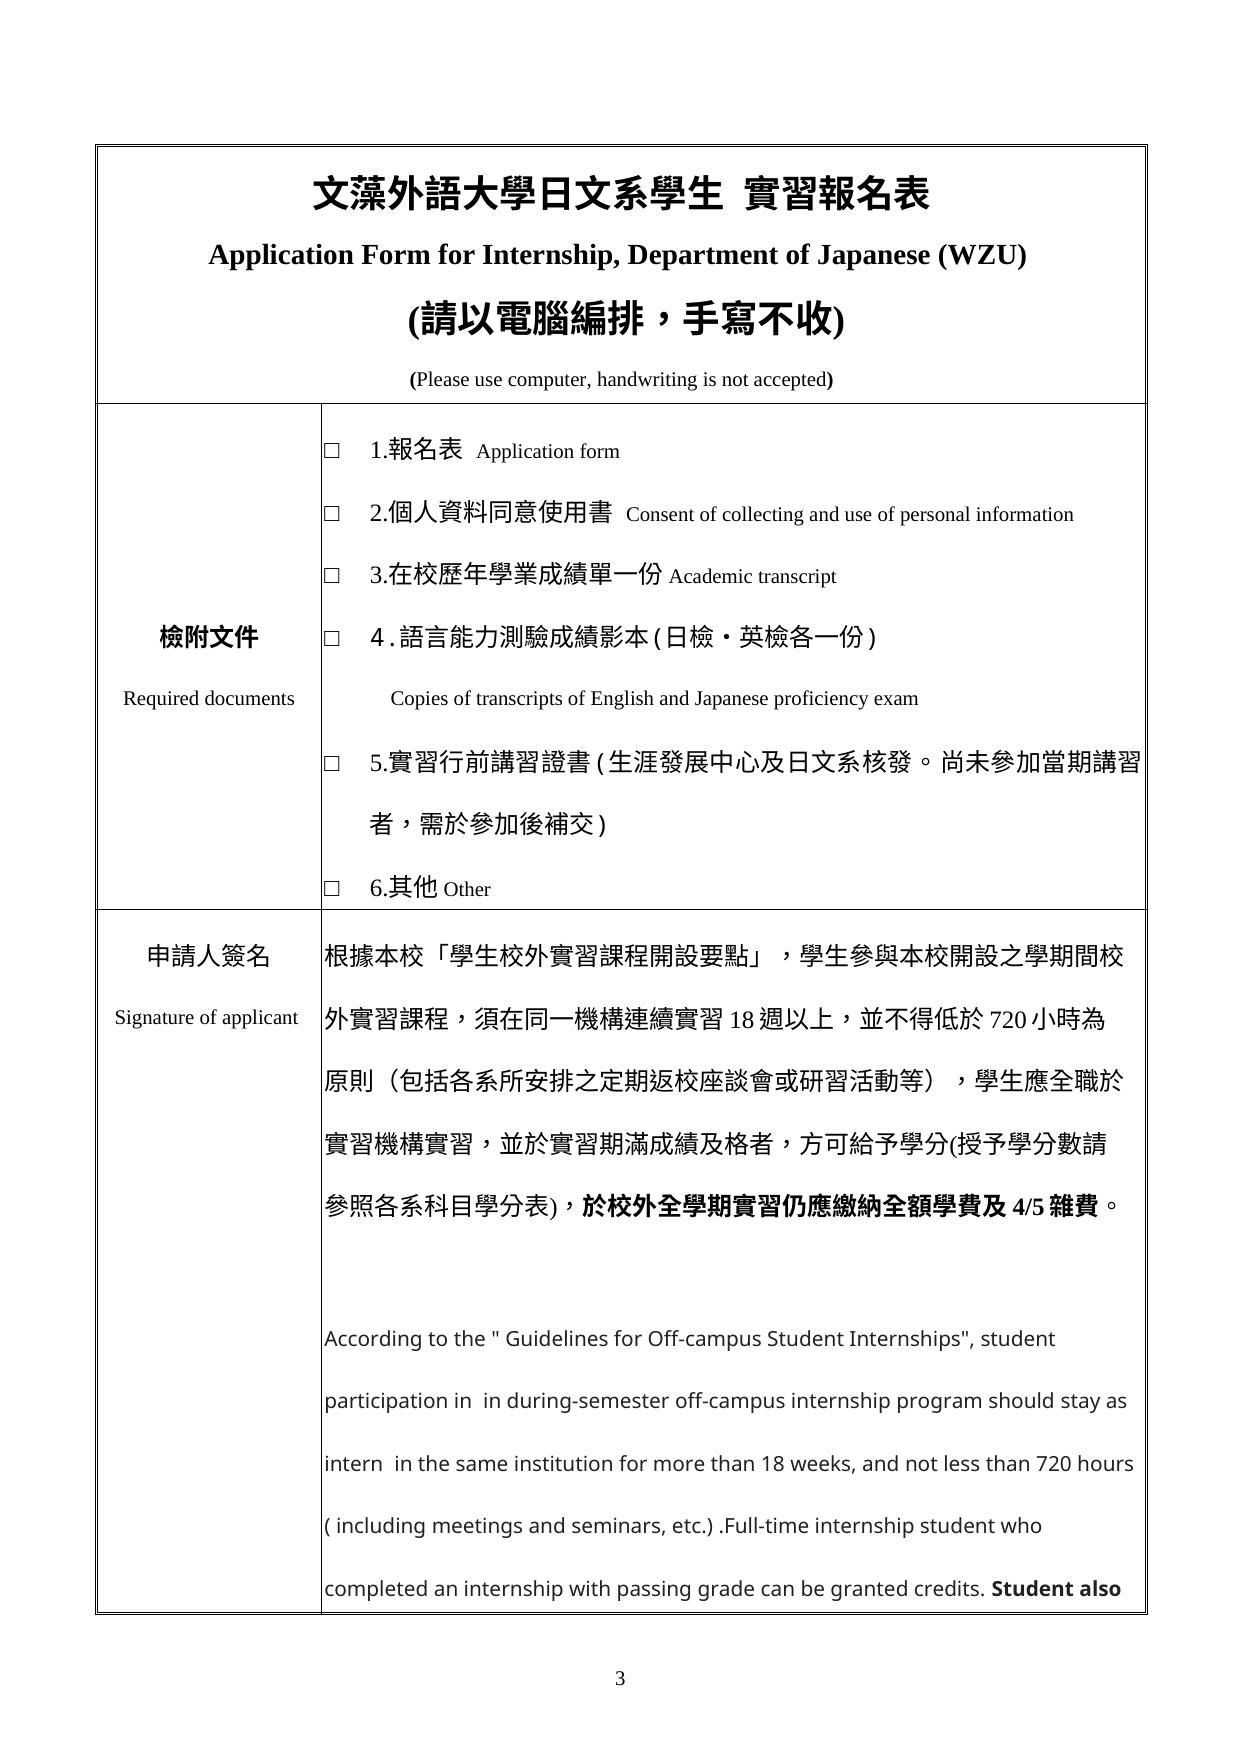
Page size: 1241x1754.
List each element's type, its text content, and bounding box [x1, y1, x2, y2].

table_cell 檢附文件 Required documents [98, 404, 321, 909]
table_cell 申請人簽名 Signature of applicant [98, 910, 321, 1612]
table_header 文藻外語大學日文系學生 實習報名表 Application Form for Internship, Department of Japanese (WZU) (請以電腦編排，手寫不收) (Please use computer, handwriting is not accepted) [98, 147, 1145, 402]
table_cell 根據本校「學生校外實習課程開設要點」，學生參與本校開設之學期間校外實習課程，須在同一機構連續實習18週以上，並不得低於720小時為原則（包括各系所安排之定期返校座談會或研習活動等），學生應全職於實習機構實習，並於實習期滿成績及格者，方可給予學分(授予學分數請參照各系科目學分表)，於校外全學期實習仍應繳納全額學費及4/5雜費。 According to the " Guidelines for Off-campus Student Internships", student participation in in during-semester off-campus internship program should stay as intern in the same institution for more than 18 weeks, and not less than 720 hours ( including meetings and seminars, etc.) .Full-time internship student who completed an internship with passing grade can be granted credits. Student also [322, 910, 1145, 1612]
table_cell 1.報名表 Application form 2.個人資料同意使用書 Consent of collecting and use of personal information 3.在校歷年學業成績單一份Academic transcript 4.語言能力測驗成績影本(日檢‧英檢各一份) Copies of transcripts of English and Japanese proficiency exam 5.實習行前講習證書(生涯發展中心及日文系核發。尚未參加當期講習者，需於參加後補交) 6.其他Other [322, 404, 1145, 909]
